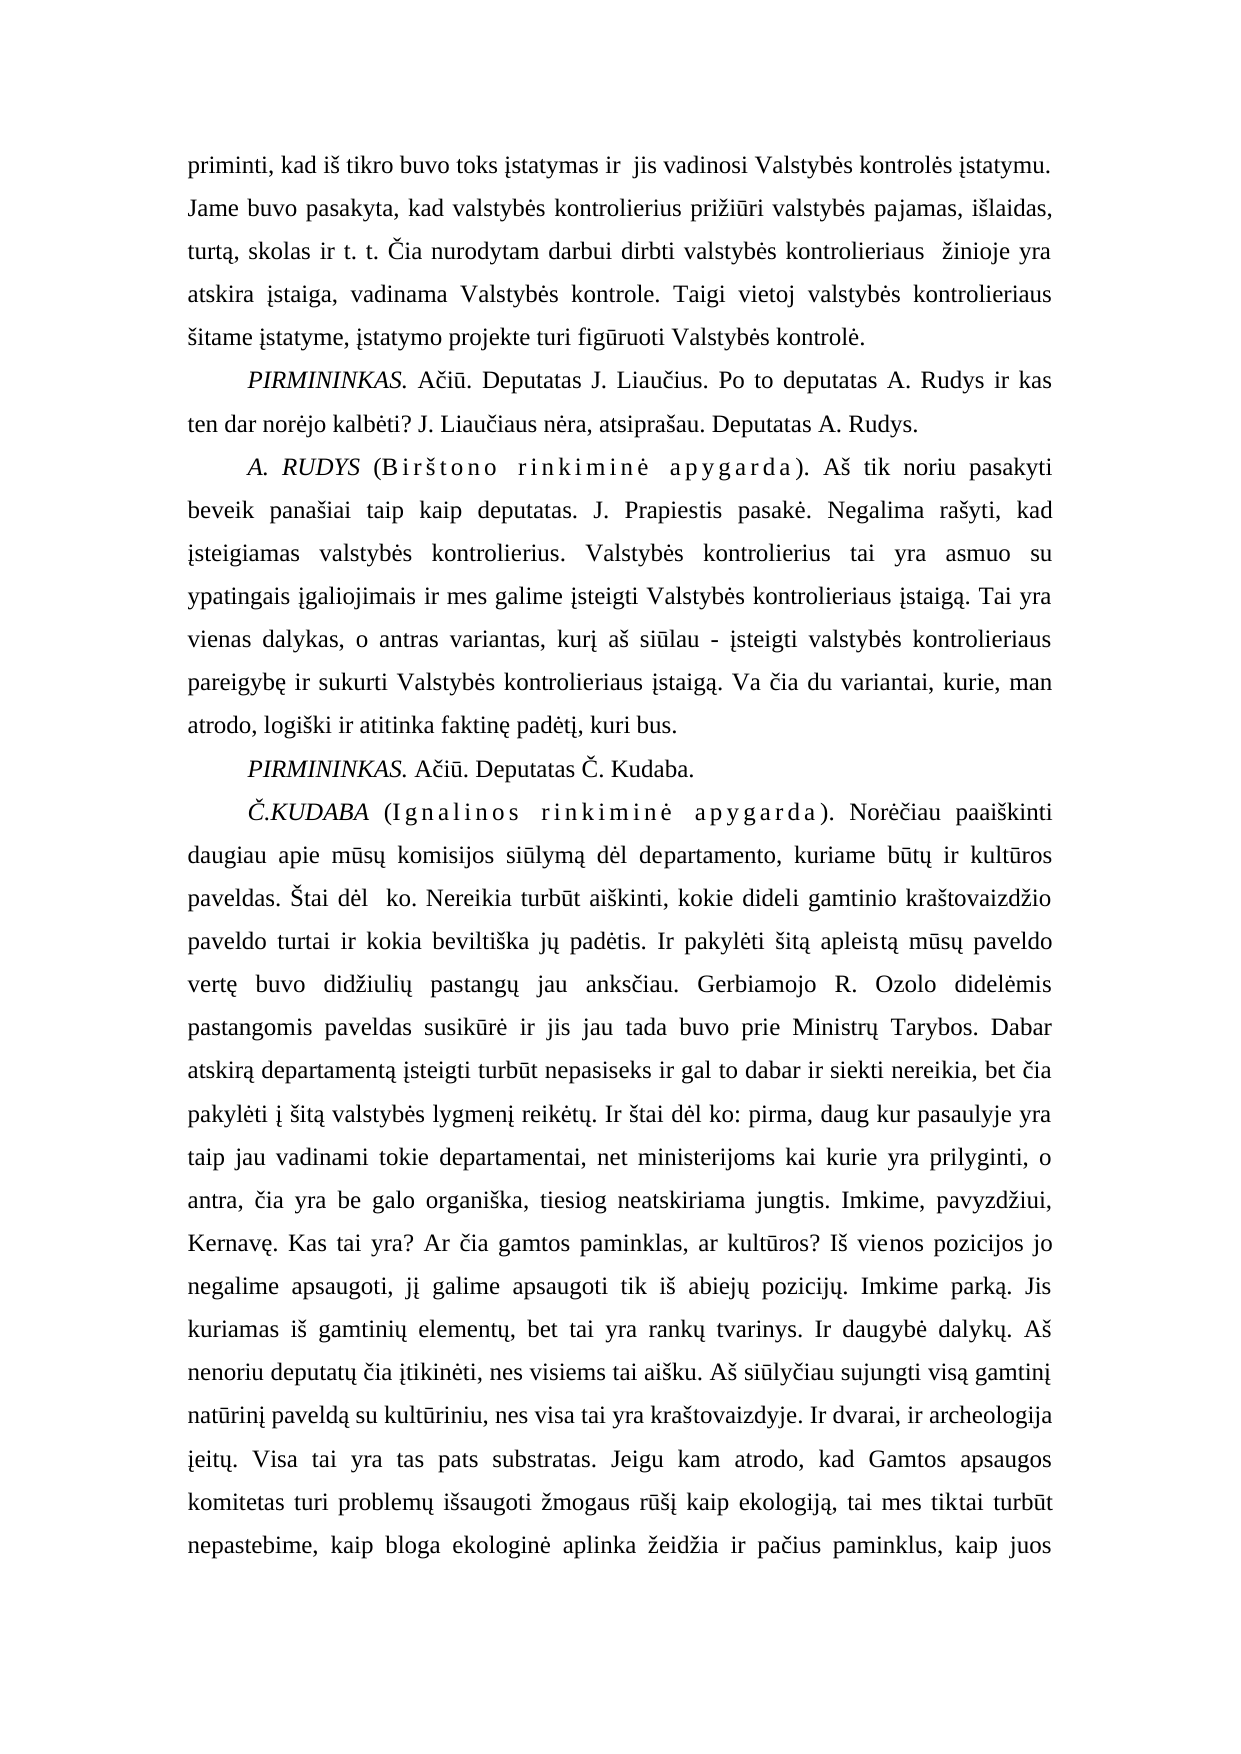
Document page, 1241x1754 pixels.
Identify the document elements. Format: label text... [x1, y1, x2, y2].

text Pirmininkas. Ačiū. Deputatas J. Liaučius. Po to deputatas A. Rudys ir kas ten dar norėjo kalbėti? J. Liaučiaus nėra, atsi­prašau. Deputatas A. Rudys. [187, 366, 1053, 437]
text priminti, kad iš tikro buvo toks įstatymas ir jis vadinosi Valstybės kontrolės įstatymu. Jame buvo pasakyta, kad valstybės kontrolierius prižiūri valstybės pa­jamas, išlaidas, turtą, skolas ir t. t. Čia nurodytam darbui dirbti valstybės kontrolieriaus žinioje yra atskira įstaiga, vadinama Valstybės kontrole. Taigi vietoj valstybės kontrolieriaus šitame įstatyme, įstatymo projekte turi figūruoti Valstybės kontrolė. [187, 150, 1053, 351]
text Pirmininkas. Ačiū. Deputatas Č. Kudaba. [187, 754, 1053, 782]
text A. Rudys (Birštono rinkiminė apygarda). Aš tik noriu pasakyti beveik panašiai taip kaip deputatas. J. Prapies­tis pasakė. Negalima rašyti, kad įsteigiamas valstybės kontrolie­rius. Valstybės kontrolierius tai yra asmuo su ypatingais įgalio­jimais ir mes galime įsteigti Valstybės kontrolieriaus įstaigą. Tai yra vienas dalykas, o antras variantas, kurį aš siūlau - įsteigti valstybės kontrolieriaus pareigybę ir sukurti Valstybės kontrolie­riaus įstaigą. Va čia du variantai, kurie, man atrodo, logiški ir atitinka faktinę padėtį, kuri bus. [187, 452, 1053, 739]
text Č.Kudaba (Ignalinos rinkiminė apygarda). No­rėčiau paaiškinti daugiau apie mūsų komisijos siūlymą dėl de­partamento, kuriame būtų ir kultūros paveldas. Štai dėl ko. Nereikia turbūt aiškinti, kokie dideli gamtinio kraštovaizdžio pa­veldo turtai ir kokia beviltiška jų padėtis. Ir pakylėti šitą apleis­tą mūsų paveldo vertę buvo didžiulių pastangų jau anksčiau. Gerbiamojo R. Ozolo didelėmis pastangomis paveldas susikūrė ir jis jau tada buvo prie Ministrų Tarybos. Dabar atskirą departamen­tą įsteigti turbūt nepasiseks ir gal to dabar ir siekti nereikia, bet čia pakylėti į šitą valstybės lygmenį reikėtų. Ir štai dėl ko: pirma, daug kur pasaulyje yra taip jau vadinami tokie departamentai, net ministerijoms kai kurie yra prilyginti, o antra, čia yra be galo organiška, tiesiog neatskiriama jungtis. Imkime, pavyzdžiui, Ker­navę. Kas tai yra? Ar čia gamtos paminklas, ar kultūros? Iš vie­nos pozicijos jo negalime apsaugoti, jį galime apsaugoti tik iš abiejų pozicijų. Imkime parką. Jis kuriamas iš gamtinių elementų, bet tai yra rankų tvarinys. Ir daugybė dalykų. Aš nenoriu depu­tatų čia įtikinėti, nes visiems tai aišku. Aš siūlyčiau sujungti visą gamtinį natūrinį paveldą su kultūriniu, nes visa tai yra kraš­tovaizdyje. Ir dvarai, ir archeologija įeitų. Visa tai yra tas pats substratas. Jeigu kam atrodo, kad Gamtos apsaugos komitetas turi problemų išsaugoti žmogaus rūšį kaip ekologiją, tai mes tik­tai turbūt nepastebime, kaip bloga ekologinė aplinka žeidžia ir pačius paminklus, kaip juos [187, 797, 1053, 1559]
